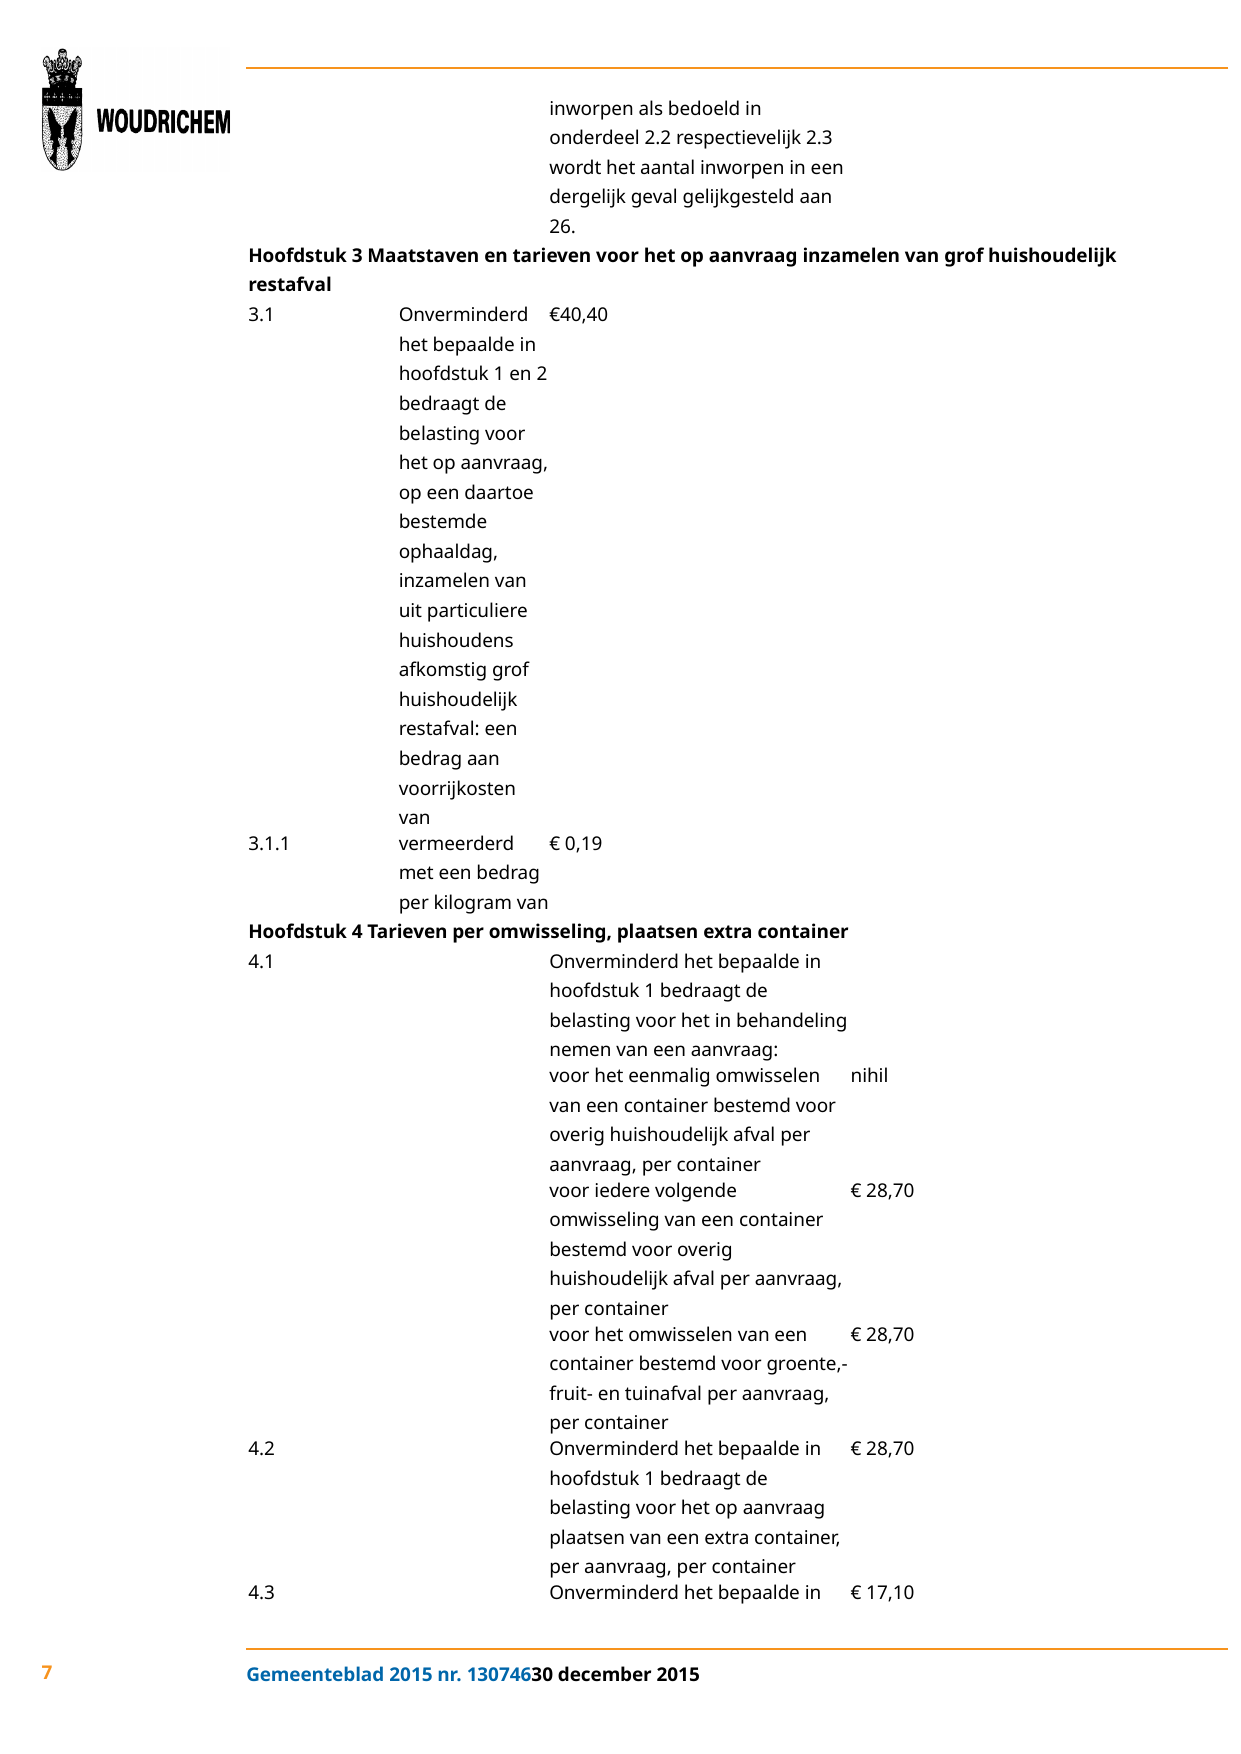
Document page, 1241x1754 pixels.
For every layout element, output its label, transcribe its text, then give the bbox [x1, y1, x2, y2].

table_cell [248, 95, 549, 239]
table_cell voor iedere volgende omwisseling van een container bestemd voor overig huishoudelijk afval per aanvraag, per container [549, 1177, 850, 1321]
table_cell Onverminderd het bepaalde in [549, 1579, 850, 1605]
table_cell 4.2 [248, 1435, 549, 1579]
table_cell 3.1.1 [248, 830, 398, 915]
table_cell € 28,70 [850, 1435, 1152, 1579]
table_cell [850, 95, 1152, 239]
table_cell € 28,70 [850, 1321, 1152, 1435]
text Hoofdstuk 4 Tarieven per omwisseling, plaatsen extra container [248, 918, 1152, 944]
table_cell vermeerderd met een bedrag per kilogram van [399, 830, 549, 915]
table_cell [248, 1177, 549, 1321]
table_cell inworpen als bedoeld in onderdeel 2.2 respectievelijk 2.3 wordt het aantal inworpen in een dergelijk geval gelijkgesteld aan 26. [549, 95, 850, 239]
table_cell 4.3 [248, 1579, 549, 1605]
table_cell [248, 1062, 549, 1177]
table_header 3.1 [248, 301, 398, 830]
table_cell € 0,19 [549, 830, 700, 915]
table_header Onverminderd het bepaalde in hoofdstuk 1 en 2 bedraagt de belasting voor het op aanvraag, op een daartoe bestemde ophaaldag, inzamelen van uit particuliere huishoudens afkomstig grof huishoudelijk restafval: een bedrag aan voorrijkosten van [399, 301, 549, 830]
table_cell nihil [850, 1062, 1152, 1177]
table_cell € 28,70 [850, 1177, 1152, 1321]
table_header 4.1 [248, 948, 549, 1062]
table_header €40,40 [549, 301, 700, 830]
table_cell Onverminderd het bepaalde in hoofdstuk 1 bedraagt de belasting voor het op aanvraag plaatsen van een extra container, per aanvraag, per container [549, 1435, 850, 1579]
text Hoofdstuk 3 Maatstaven en tarieven voor het op aanvraag inzamelen van grof huishoudelijk restafval [248, 242, 1152, 297]
table_cell voor het omwisselen van een container bestemd voor groente,-fruit- en tuinafval per aanvraag, per container [549, 1321, 850, 1435]
picture [41, 47, 231, 172]
table_cell voor het eenmalig omwisselen van een container bestemd voor overig huishoudelijk afval per aanvraag, per container [549, 1062, 850, 1177]
table_header Onverminderd het bepaalde in hoofdstuk 1 bedraagt de belasting voor het in behandeling nemen van een aanvraag: [549, 948, 850, 1062]
table_cell [248, 1321, 549, 1435]
table_header [850, 948, 1152, 1062]
table_cell € 17,10 [850, 1579, 1152, 1605]
